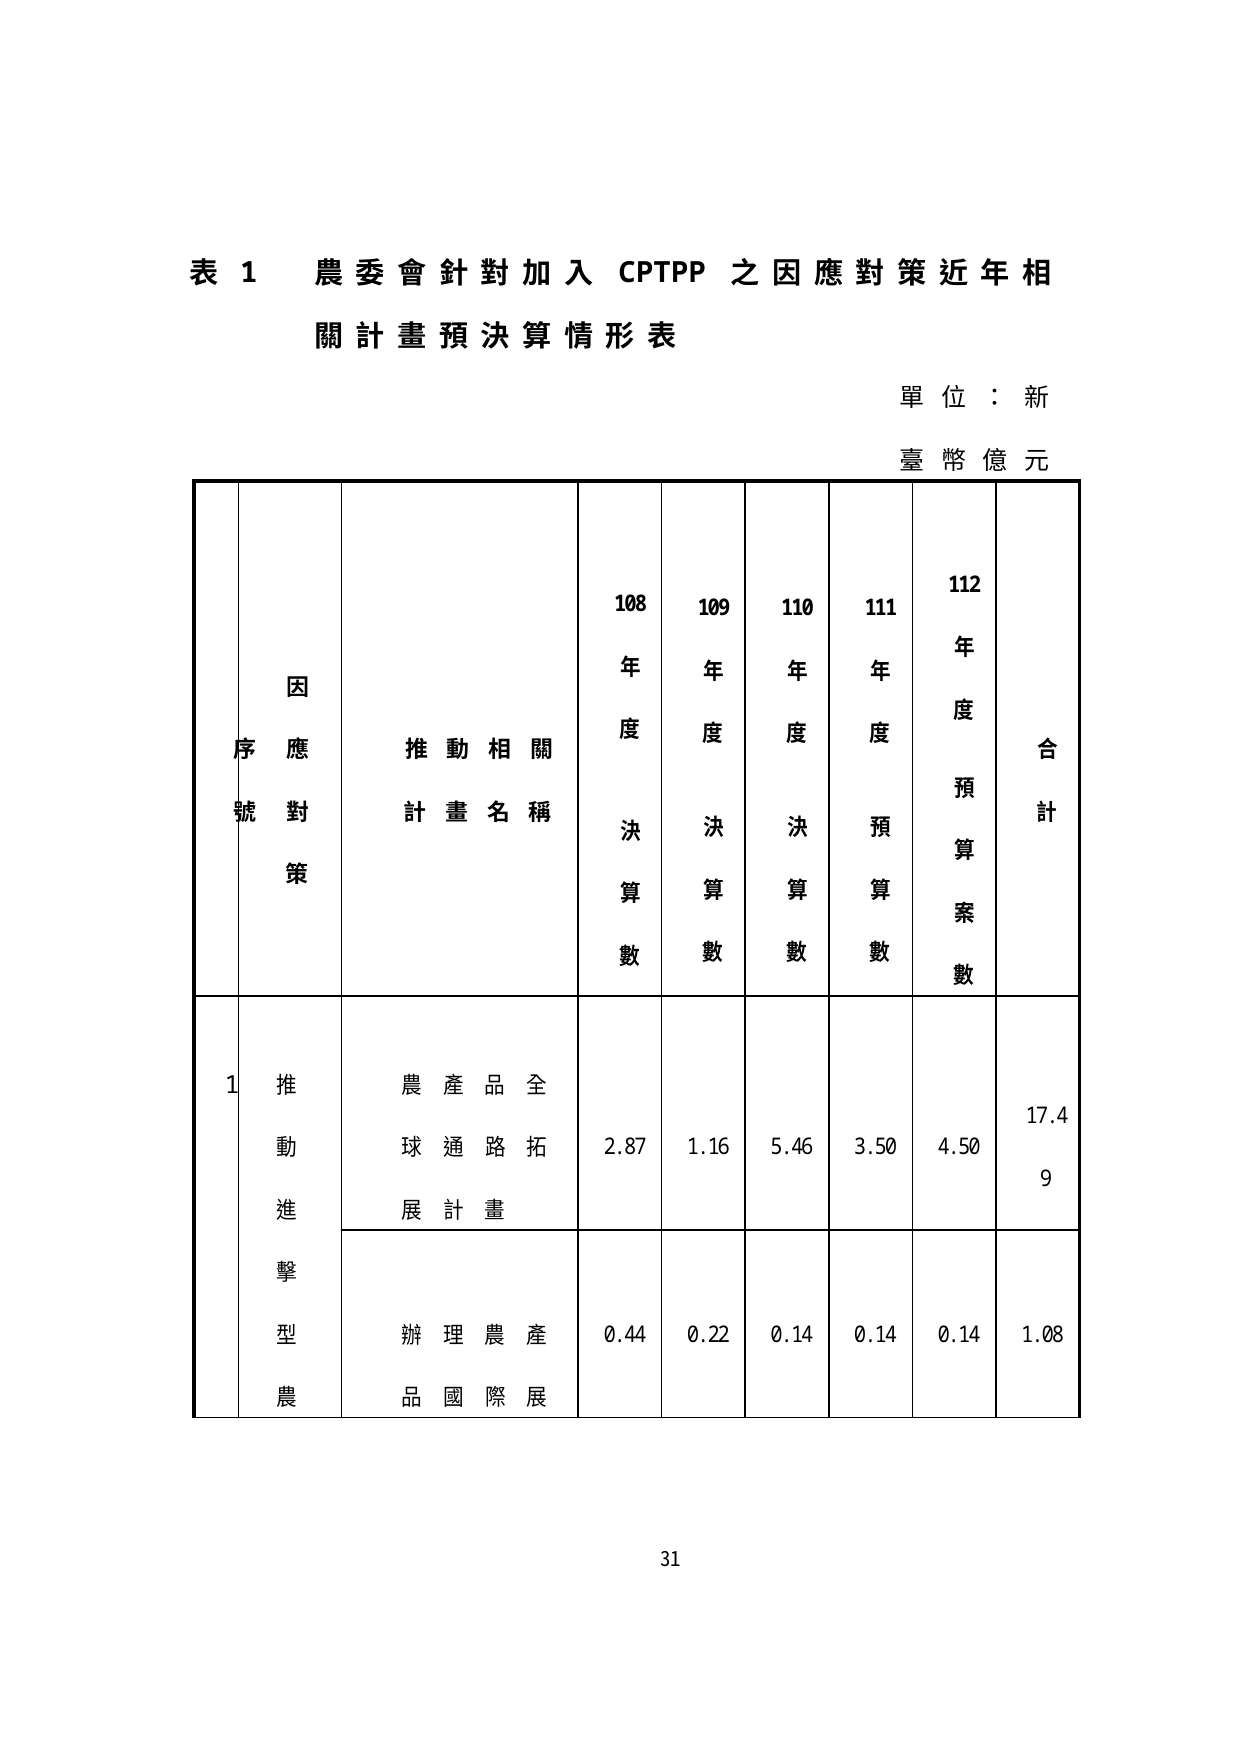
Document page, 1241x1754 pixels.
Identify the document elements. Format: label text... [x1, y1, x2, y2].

table_cell 0.14 [913, 1231, 995, 1417]
table_cell 0.22 [662, 1231, 744, 1417]
text 單位：新臺幣億元 [183, 354, 1058, 479]
table_cell 1 [196, 997, 238, 1417]
table_header 112年度 預算案數 [913, 483, 995, 995]
table_header 因應對策 [239, 483, 341, 995]
table_header 110年度 決算數 [746, 483, 828, 995]
table_header 109年度 決算數 [662, 483, 744, 995]
table_header 111年度 預算數 [830, 483, 912, 995]
table_cell 0.44 [579, 1231, 661, 1417]
table_cell 1.08 [997, 1231, 1078, 1417]
table_cell 5.46 [746, 997, 828, 1229]
table_cell 辦理農產品國際展 [342, 1231, 577, 1417]
table_cell 4.50 [913, 997, 995, 1229]
table_header 合計 [997, 483, 1078, 995]
table_cell 0.14 [746, 1231, 828, 1417]
table_header 推動相關計畫名稱 [342, 483, 577, 995]
table_cell 推動進擊型農業，拓展 國際市場 [239, 997, 341, 1417]
table_cell 0.14 [830, 1231, 912, 1417]
table_header 序號 [196, 483, 238, 995]
table_header 108年度 決算數 [579, 483, 661, 995]
table_cell 2.87 [579, 997, 661, 1229]
table_cell 17.49 [997, 997, 1078, 1229]
table_cell 農產品全球通路拓展計畫 [342, 997, 577, 1229]
table_cell 1.16 [662, 997, 744, 1229]
table_cell 3.50 [830, 997, 912, 1229]
text 表1 農委會針對加入CPTPP之因應對策近年相關計畫預決算情形表 [183, 229, 1058, 354]
